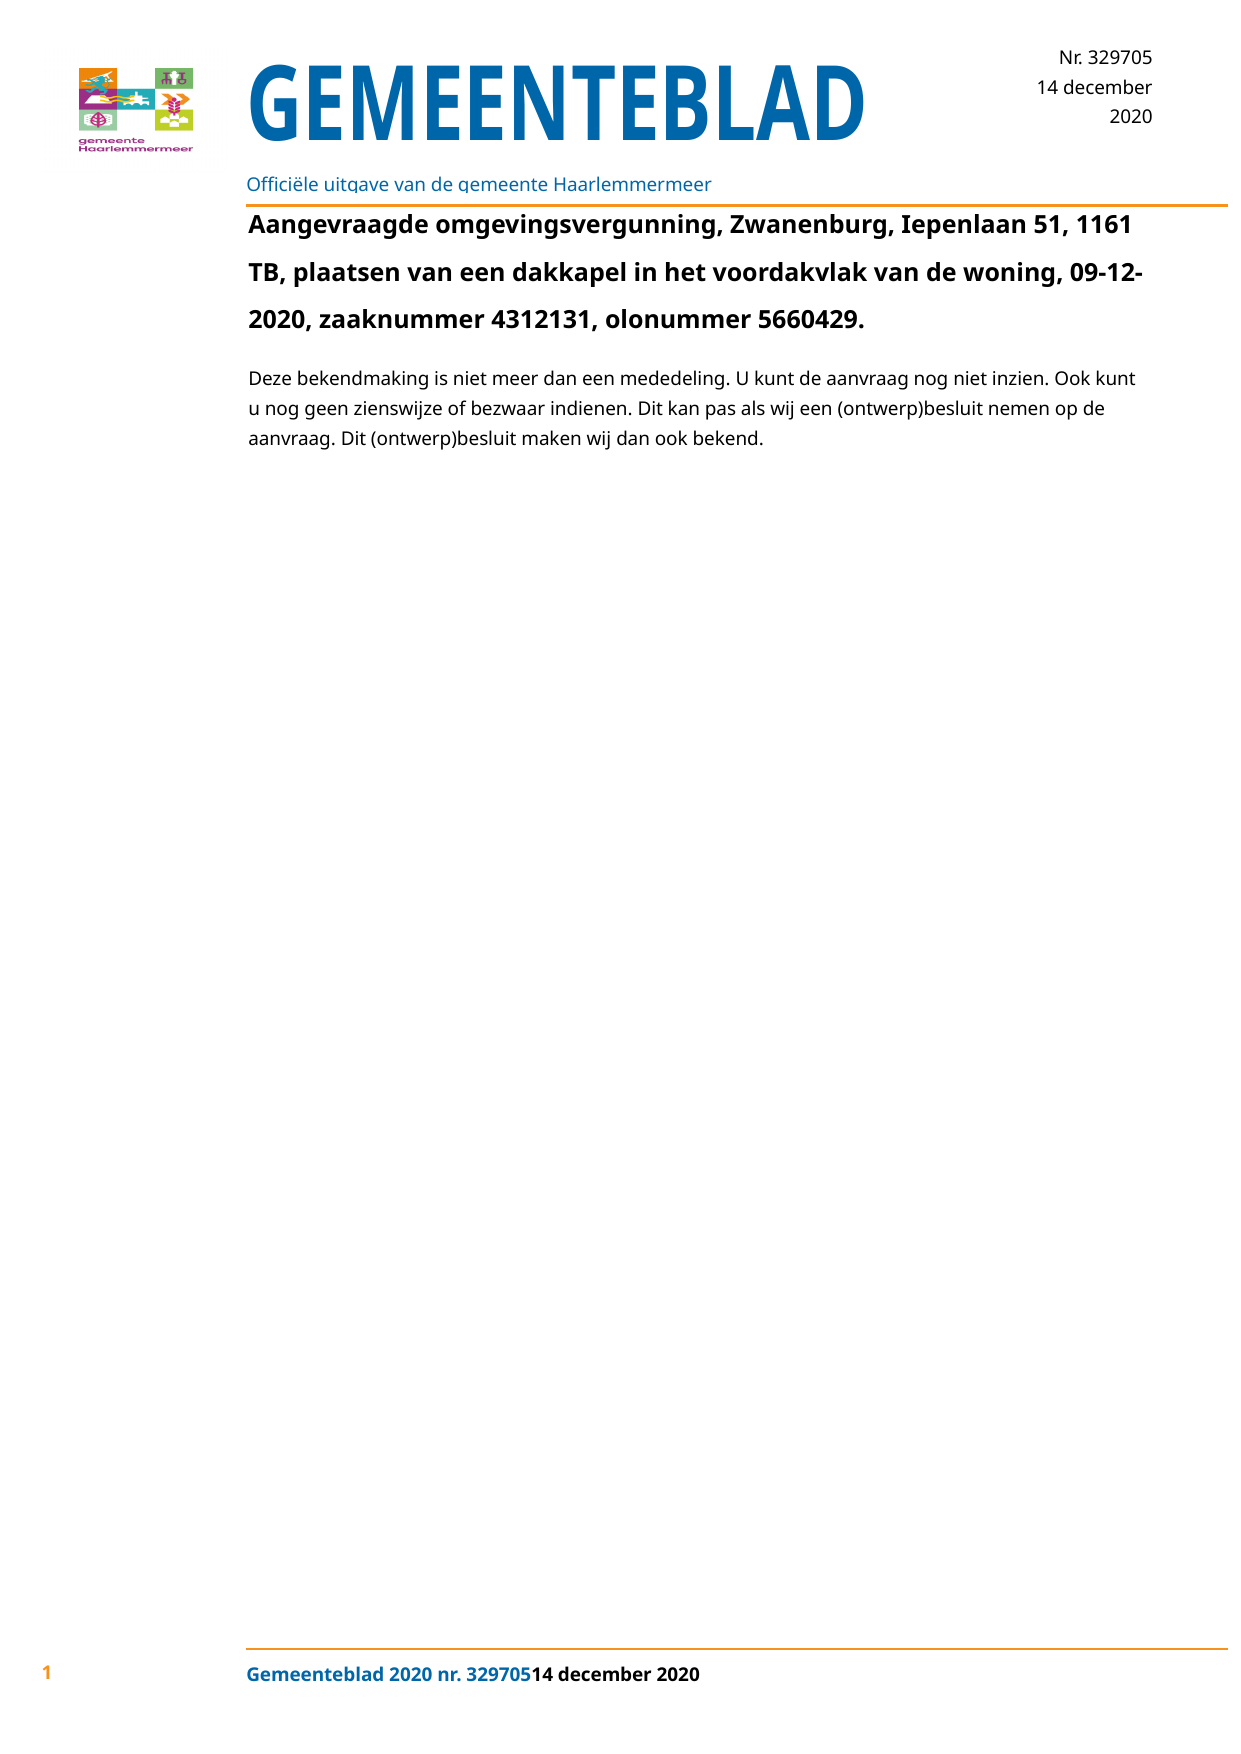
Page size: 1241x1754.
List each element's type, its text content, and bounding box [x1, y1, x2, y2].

text Deze bekendmaking is niet meer dan een mededeling. U kunt de aanvraag nog niet inzien. Ook kunt u nog geen zienswijze of bezwaar indienen. Dit kan pas als wij een (ontwerp)besluit nemen op de aanvraag. Dit (ontwerp)besluit maken wij dan ook bekend. [248, 366, 1152, 450]
text Aangevraagde omgevingsvergunning, Zwanenburg, Iepenlaan 51, 1161 TB, plaatsen van een dakkapel in het voordakvlak van de woning, 09-12-2020, zaaknummer 4312131, olonummer 5660429. [248, 207, 1152, 336]
picture [41, 47, 231, 172]
